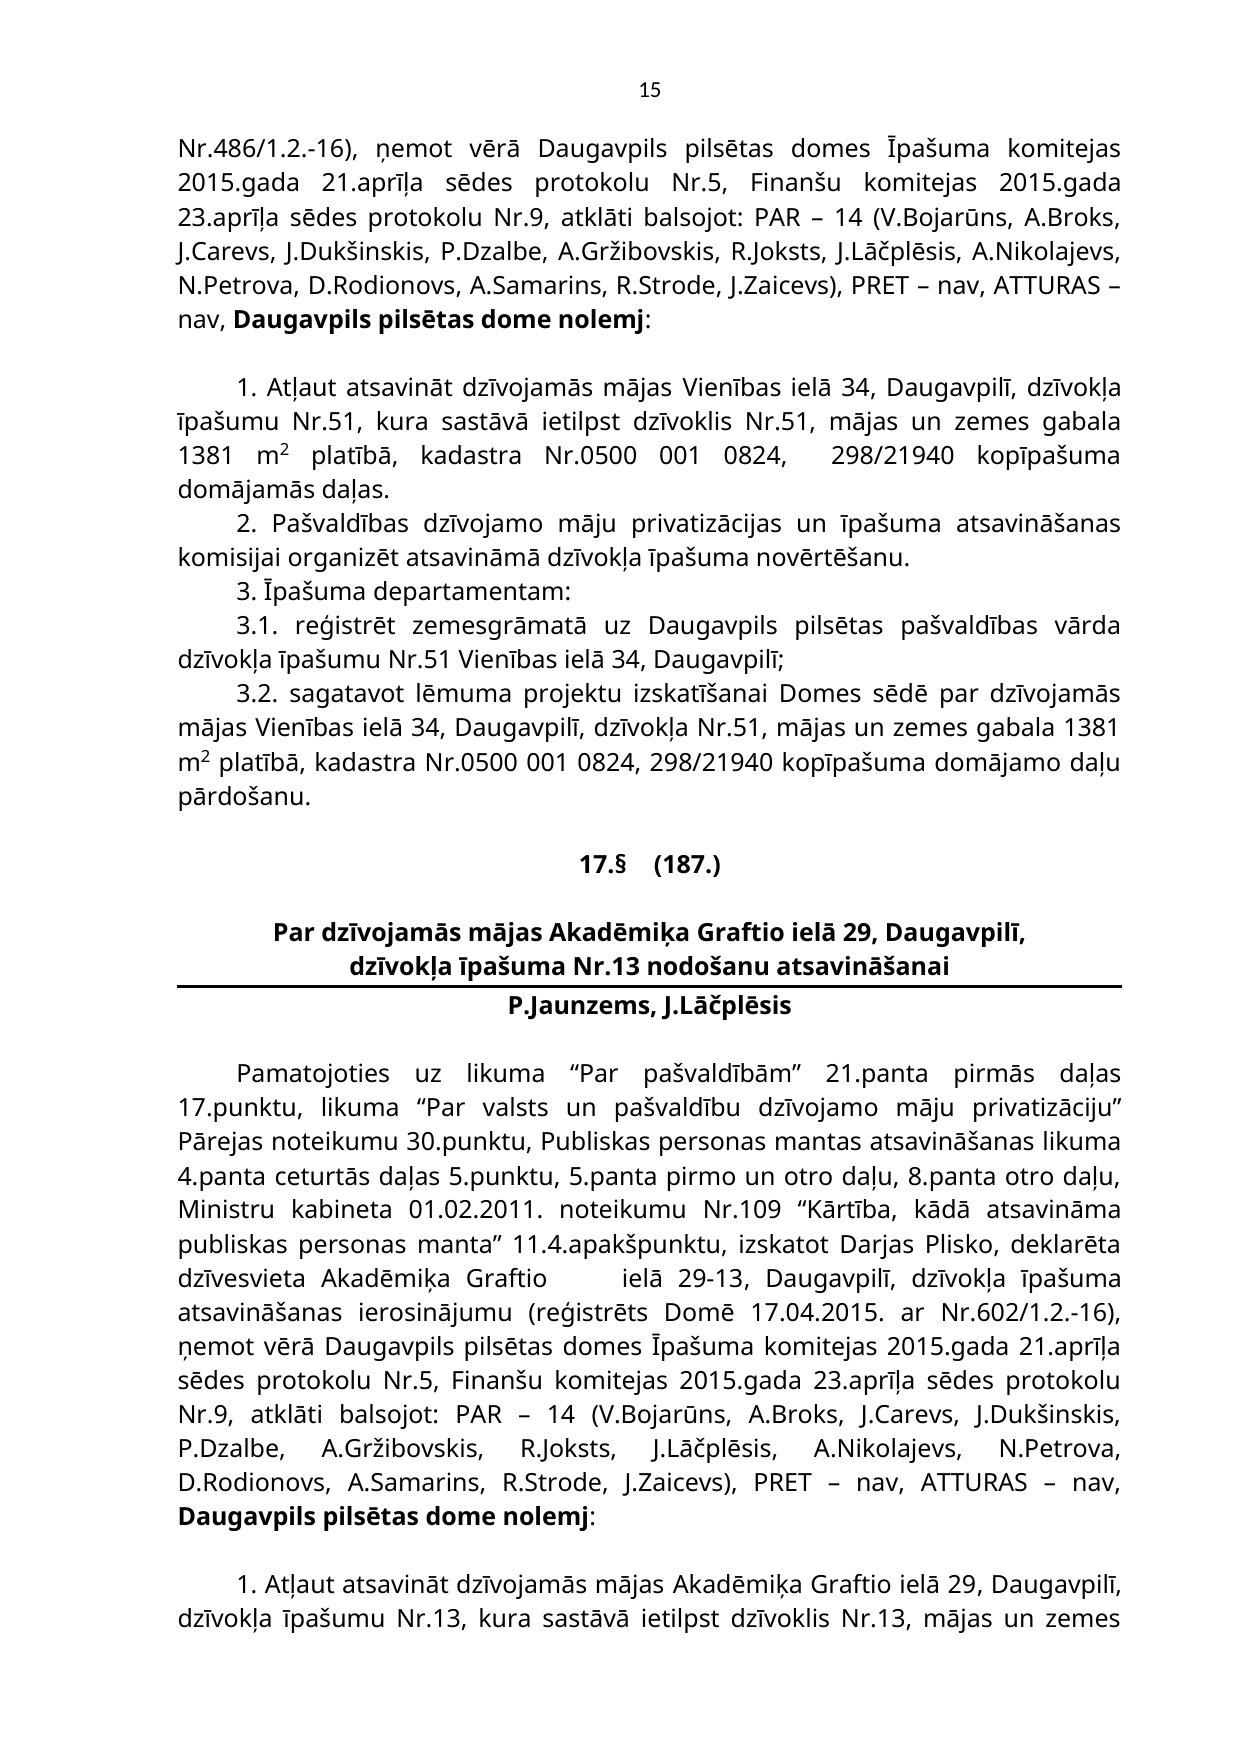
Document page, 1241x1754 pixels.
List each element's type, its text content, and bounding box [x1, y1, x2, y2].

text 3.2. sagatavot lēmuma projektu izskatīšanai Domes sēdē par dzīvojamās mājas Vienības ielā 34, Daugavpilī, dzīvokļa Nr.51, mājas un zemes gabala 1381 m2 platībā, kadastra Nr.0500 001 0824, 298/21940 kopīpašuma domājamo daļu pārdošanu. [177, 676, 1122, 812]
text P.Jaunzems, J.Lāčplēsis [177, 988, 1122, 1022]
text Par dzīvojamās mājas Akadēmiķa Graftio ielā 29, Daugavpilī, [177, 914, 1122, 948]
text 1. Atļaut atsavināt dzīvojamās mājas Akadēmiķa Graftio ielā 29, Daugavpilī, dzīvokļa īpašumu Nr.13, kura sastāvā ietilpst dzīvoklis Nr.13, mājas un zemes [177, 1567, 1122, 1635]
text 3.1. reģistrēt zemesgrāmatā uz Daugavpils pilsētas pašvaldības vārda dzīvokļa īpašumu Nr.51 Vienības ielā 34, Daugavpilī; [177, 608, 1122, 676]
text 17.§ (187.) [177, 846, 1122, 880]
text 2. Pašvaldības dzīvojamo māju privatizācijas un īpašuma atsavināšanas komisijai organizēt atsavināmā dzīvokļa īpašuma novērtēšanu. [177, 506, 1122, 574]
text 3. Īpašuma departamentam: [177, 574, 1122, 608]
text dzīvokļa īpašuma Nr.13 nodošanu atsavināšanai [177, 948, 1122, 985]
text Pamatojoties uz likuma “Par pašvaldībām” 21.panta pirmās daļas 17.punktu, likuma “Par valsts un pašvaldību dzīvojamo māju privatizāciju” Pārejas noteikumu 30.punktu, Publiskas personas mantas atsavināšanas likuma 4.panta ceturtās daļas 5.punktu, 5.panta pirmo un otro daļu, 8.panta otro daļu, Ministru kabineta 01.02.2011. noteikumu Nr.109 “Kārtība, kādā atsavināma publiskas personas manta” 11.4.apakšpunktu, izskatot Darjas Plisko, deklarēta dzīvesvieta Akadēmiķa Graftio ielā 29-13, Daugavpilī, dzīvokļa īpašuma atsavināšanas ierosinājumu (reģistrēts Domē 17.04.2015. ar Nr.602/1.2.-16), ņemot vērā Daugavpils pilsētas domes Īpašuma komitejas 2015.gada 21.aprīļa sēdes protokolu Nr.5, Finanšu komitejas 2015.gada 23.aprīļa sēdes protokolu Nr.9, atklāti balsojot: PAR – 14 (V.Bojarūns, A.Broks, J.Carevs, J.Dukšinskis, P.Dzalbe, A.Gržibovskis, R.Joksts, J.Lāčplēsis, A.Nikolajevs, N.Petrova, D.Rodionovs, A.Samarins, R.Strode, J.Zaicevs), PRET – nav, ATTURAS – nav, Daugavpils pilsētas dome nolemj: [177, 1056, 1122, 1533]
text Nr.486/1.2.-16), ņemot vērā Daugavpils pilsētas domes Īpašuma komitejas 2015.gada 21.aprīļa sēdes protokolu Nr.5, Finanšu komitejas 2015.gada 23.aprīļa sēdes protokolu Nr.9, atklāti balsojot: PAR – 14 (V.Bojarūns, A.Broks, J.Carevs, J.Dukšinskis, P.Dzalbe, A.Gržibovskis, R.Joksts, J.Lāčplēsis, A.Nikolajevs, N.Petrova, D.Rodionovs, A.Samarins, R.Strode, J.Zaicevs), PRET – nav, ATTURAS – nav, Daugavpils pilsētas dome nolemj: [177, 131, 1122, 335]
text 1. Atļaut atsavināt dzīvojamās mājas Vienības ielā 34, Daugavpilī, dzīvokļa īpašumu Nr.51, kura sastāvā ietilpst dzīvoklis Nr.51, mājas un zemes gabala 1381 m2 platībā, kadastra Nr.0500 001 0824, 298/21940 kopīpašuma domājamās daļas. [177, 369, 1122, 506]
